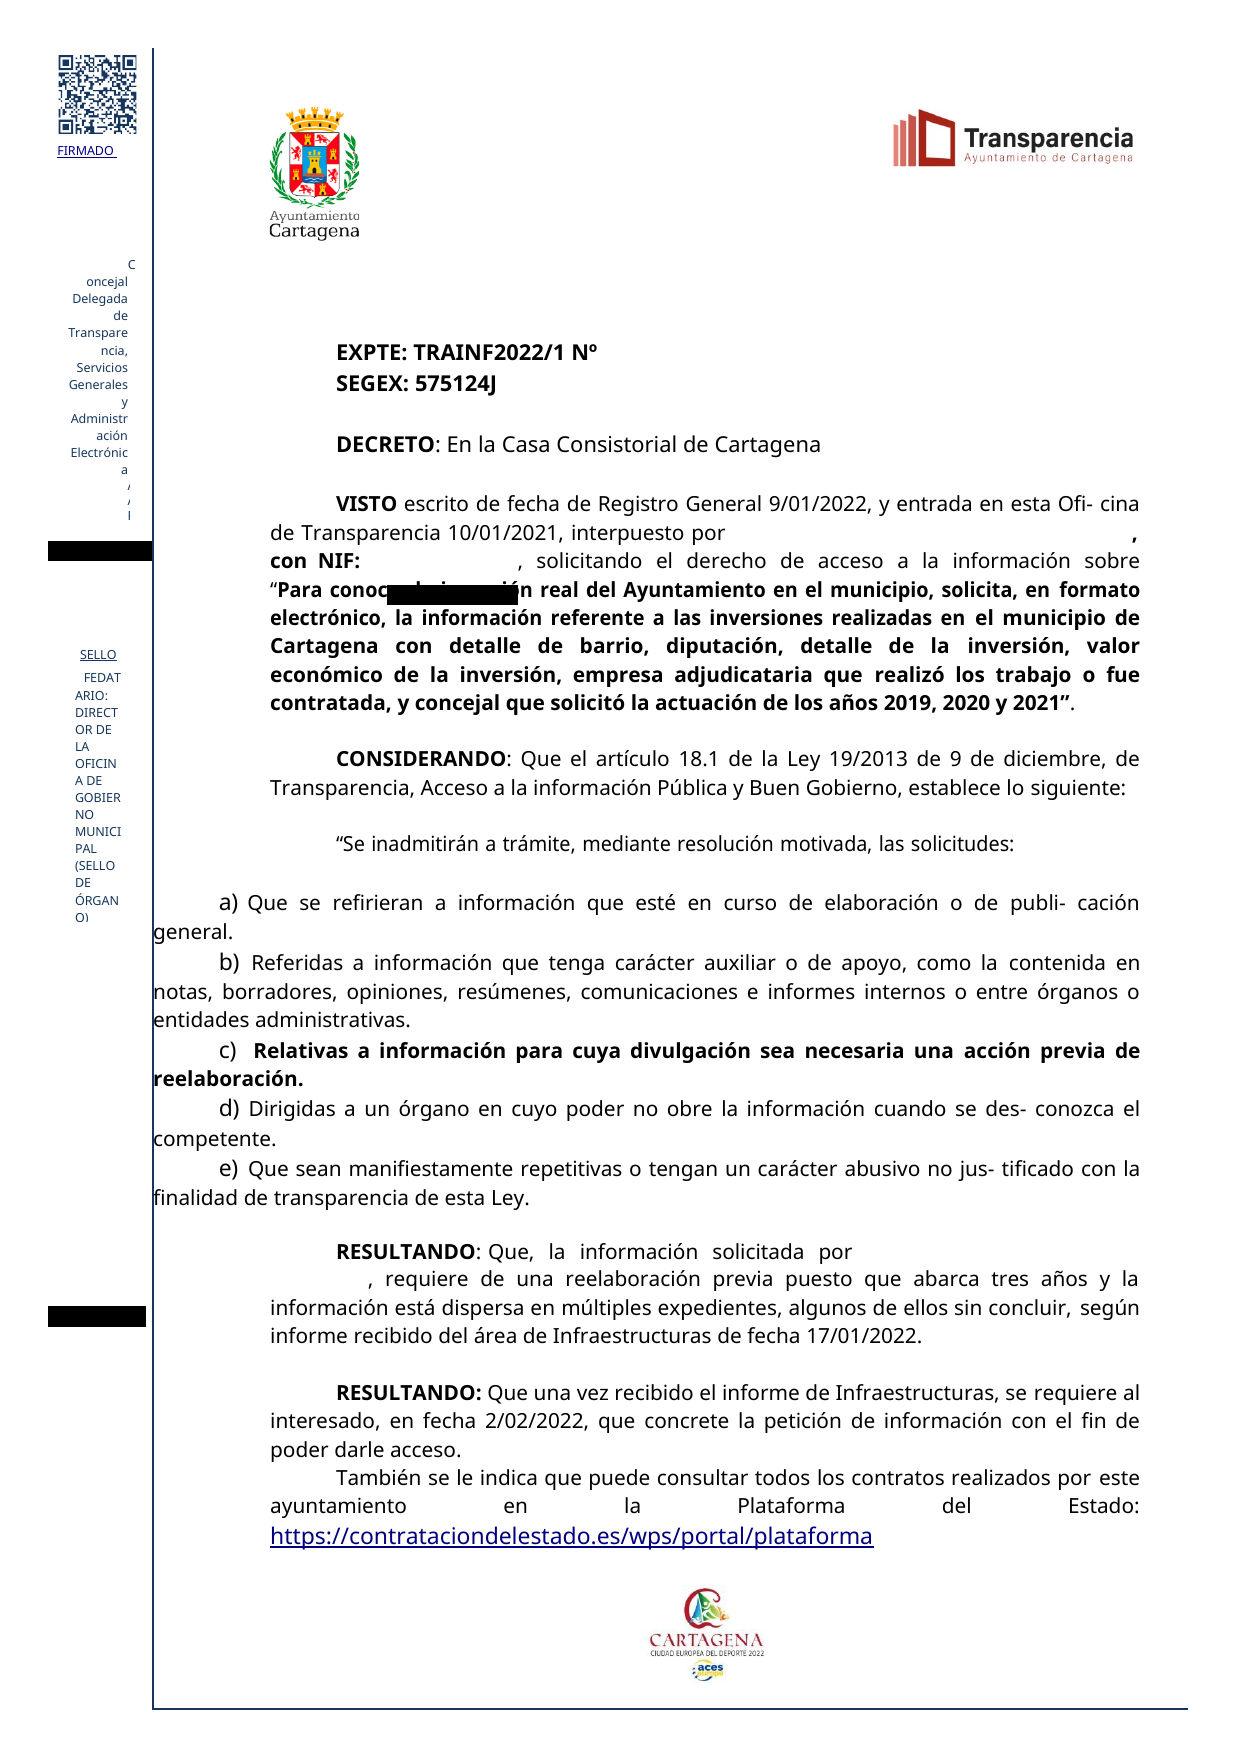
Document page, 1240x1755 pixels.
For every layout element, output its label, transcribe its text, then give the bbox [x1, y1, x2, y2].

text FEDATARIO: DIRECTOR DE LA OFICINA DE GOBIERNO MUNICIPAL (SELLO DE ÓRGANO) [75, 669, 122, 922]
text SELLO [80, 646, 152, 663]
text [1190, 646, 1204, 663]
text [65, 254, 130, 523]
table_header EXPTE: TRAINF2022/1 Nº SEGEX: 575124J DECRETO: En la Casa Consistorial de Cartagena VISTO escrito de fecha de Registro General 9/01/2022, y entrada en esta Ofi- cina de Transparencia 10/01/2021, interpuesto por , con NIF: , solicitando el derecho de acceso a la información sobre “Para conocer la inversión real del Ayuntamiento en el municipio, solicita, en formato electrónico, la información referente a las inversiones realizadas en el municipio de Cartagena con detalle de barrio, diputación, detalle de la inversión, valor económico de la inversión, empresa adjudicataria que realizó los trabajo o fue contratada, y concejal que solicitó la actuación de los años 2019, 2020 y 2021”. CONSIDERANDO: Que el artículo 18.1 de la Ley 19/2013 de 9 de diciembre, de Transparencia, Acceso a la información Pública y Buen Gobierno, establece lo siguiente: “Se inadmitirán a trámite, mediante resolución motivada, las solicitudes: Que se refirieran a información que esté en curso de elaboración o de publi- cación general. Referidas a información que tenga carácter auxiliar o de apoyo, como la contenida en notas, borradores, opiniones, resúmenes, comunicaciones e informes internos o entre órganos o entidades administrativas. Relativas a información para cuya divulgación sea necesaria una acción previa de reelaboración. Dirigidas a un órgano en cuyo poder no obre la información cuando se des- conozca el competente. Que sean manifiestamente repetitivas o tengan un carácter abusivo no jus- tificado con la finalidad de transparencia de esta Ley. RESULTANDO: Que, la información solicitada por , requiere de una reelaboración previa puesto que abarca tres años y la información está dispersa en múltiples expedientes, algunos de ellos sin concluir, según informe recibido del área de Infraestructuras de fecha 17/01/2022. RESULTANDO: Que una vez recibido el informe de Infraestructuras, se requiere al interesado, en fecha 2/02/2022, que concrete la petición de información con el fin de poder darle acceso. También se le indica que puede consultar todos los contratos realizados por este ayuntamiento en la Plataforma del Estado: https://contrataciondelestado.es/wps/portal/plataforma [154, 48, 1188, 1708]
text Concejal Delegada de Transparencia, Servicios Generales y Administración Electrónica [67, 256, 128, 478]
